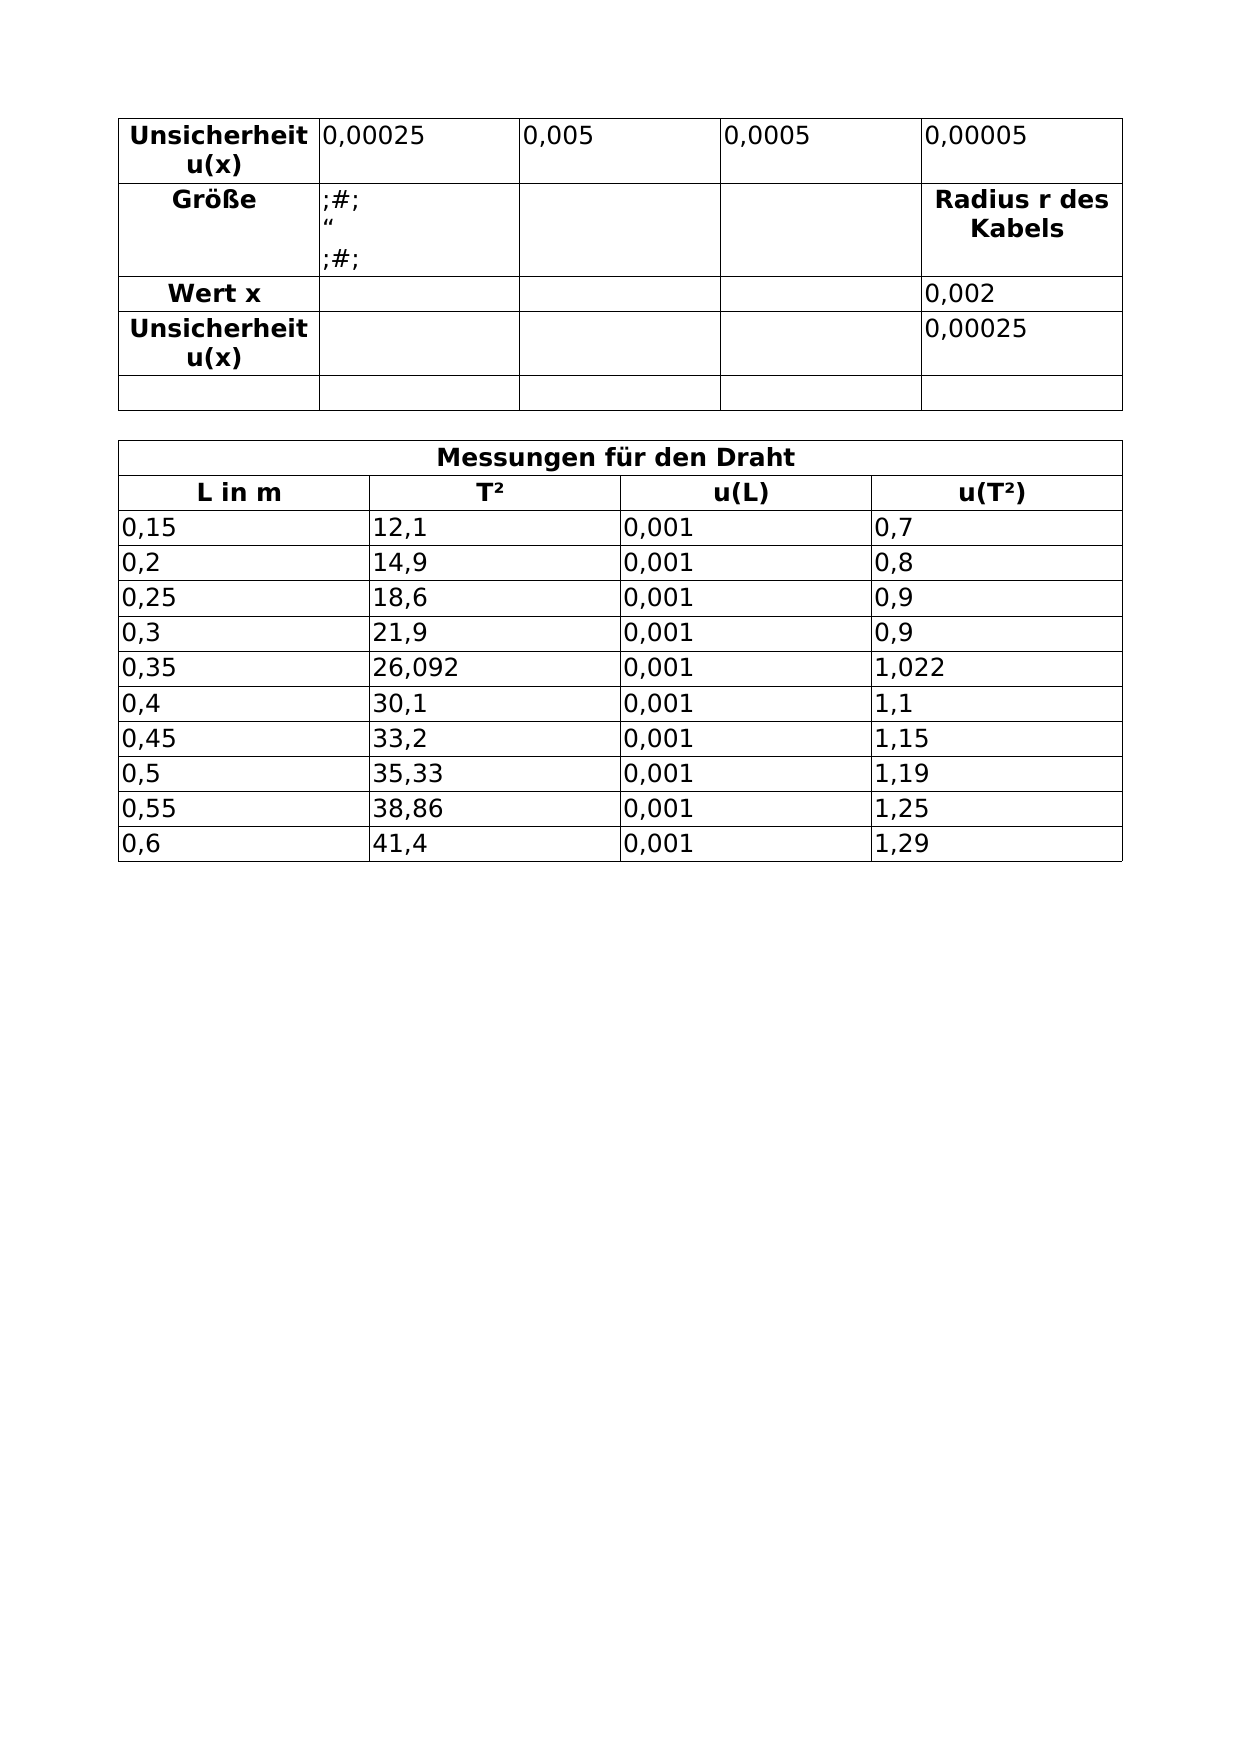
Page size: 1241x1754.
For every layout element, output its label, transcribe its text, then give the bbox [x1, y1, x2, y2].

table_cell T² [370, 476, 620, 510]
table_cell Unsicherheit u(x) [119, 312, 319, 375]
table_cell [520, 312, 720, 375]
table_cell 0,001 [621, 722, 871, 756]
table_cell 1,25 [872, 792, 1122, 826]
table_cell ;#; “ ;#; [320, 184, 519, 276]
table_cell [320, 376, 519, 410]
table_cell 1,022 [872, 652, 1122, 686]
table_cell Größe [119, 184, 319, 276]
table_cell [520, 277, 720, 311]
table_cell [119, 376, 319, 410]
table_cell 26,092 [370, 652, 620, 686]
table_cell [320, 312, 519, 375]
table_cell u(L) [621, 476, 871, 510]
table_cell [721, 312, 921, 375]
table_cell Wert x [119, 277, 319, 311]
table_cell 0,001 [621, 827, 871, 861]
table_cell 0,45 [119, 722, 369, 756]
table_cell 0,35 [119, 652, 369, 686]
table_cell 12,1 [370, 511, 620, 545]
table_cell [320, 277, 519, 311]
table_cell 0,7 [872, 511, 1122, 545]
table_cell 0,001 [621, 617, 871, 651]
table_cell 0,55 [119, 792, 369, 826]
table_header Messungen für den Draht [119, 441, 1122, 475]
table_cell 18,6 [370, 581, 620, 616]
table_cell u(T²) [872, 476, 1122, 510]
table_cell 0,25 [119, 581, 369, 616]
table_cell L in m [119, 476, 369, 510]
table_cell 21,9 [370, 617, 620, 651]
table_cell 0,9 [872, 581, 1122, 616]
table_cell 0,00025 [320, 119, 519, 182]
table_cell 30,1 [370, 687, 620, 721]
table_cell 0,8 [872, 546, 1122, 580]
table_cell [922, 376, 1122, 410]
table_cell [721, 277, 921, 311]
table_cell [520, 184, 720, 276]
table_cell 0,9 [872, 617, 1122, 651]
table_cell 0,2 [119, 546, 369, 580]
table_cell 35,33 [370, 757, 620, 791]
table_cell 1,29 [872, 827, 1122, 861]
table_cell 1,19 [872, 757, 1122, 791]
table_cell 0,001 [621, 581, 871, 616]
table_cell [721, 376, 921, 410]
table_cell Radius r des Kabels [922, 184, 1122, 276]
table_cell 1,15 [872, 722, 1122, 756]
table_cell 0,00005 [922, 119, 1122, 182]
table_cell 0,15 [119, 511, 369, 545]
table_cell 0,5 [119, 757, 369, 791]
table_cell 0,002 [922, 277, 1122, 311]
table_cell 1,1 [872, 687, 1122, 721]
table_cell 0,6 [119, 827, 369, 861]
table_cell 0,001 [621, 652, 871, 686]
table_cell 41,4 [370, 827, 620, 861]
table_cell 0,00025 [922, 312, 1122, 375]
table_cell 0,001 [621, 687, 871, 721]
table_cell 33,2 [370, 722, 620, 756]
table_cell Unsicherheit u(x) [119, 119, 319, 182]
table_cell 38,86 [370, 792, 620, 826]
table_cell 0,005 [520, 119, 720, 182]
table_cell [721, 184, 921, 276]
table_cell 0,001 [621, 757, 871, 791]
table_cell 0,4 [119, 687, 369, 721]
table_cell 14,9 [370, 546, 620, 580]
table_cell [520, 376, 720, 410]
table_cell 0,001 [621, 511, 871, 545]
table_cell 0,001 [621, 546, 871, 580]
table_cell 0,001 [621, 792, 871, 826]
table_cell 0,0005 [721, 119, 921, 182]
table_cell 0,3 [119, 617, 369, 651]
